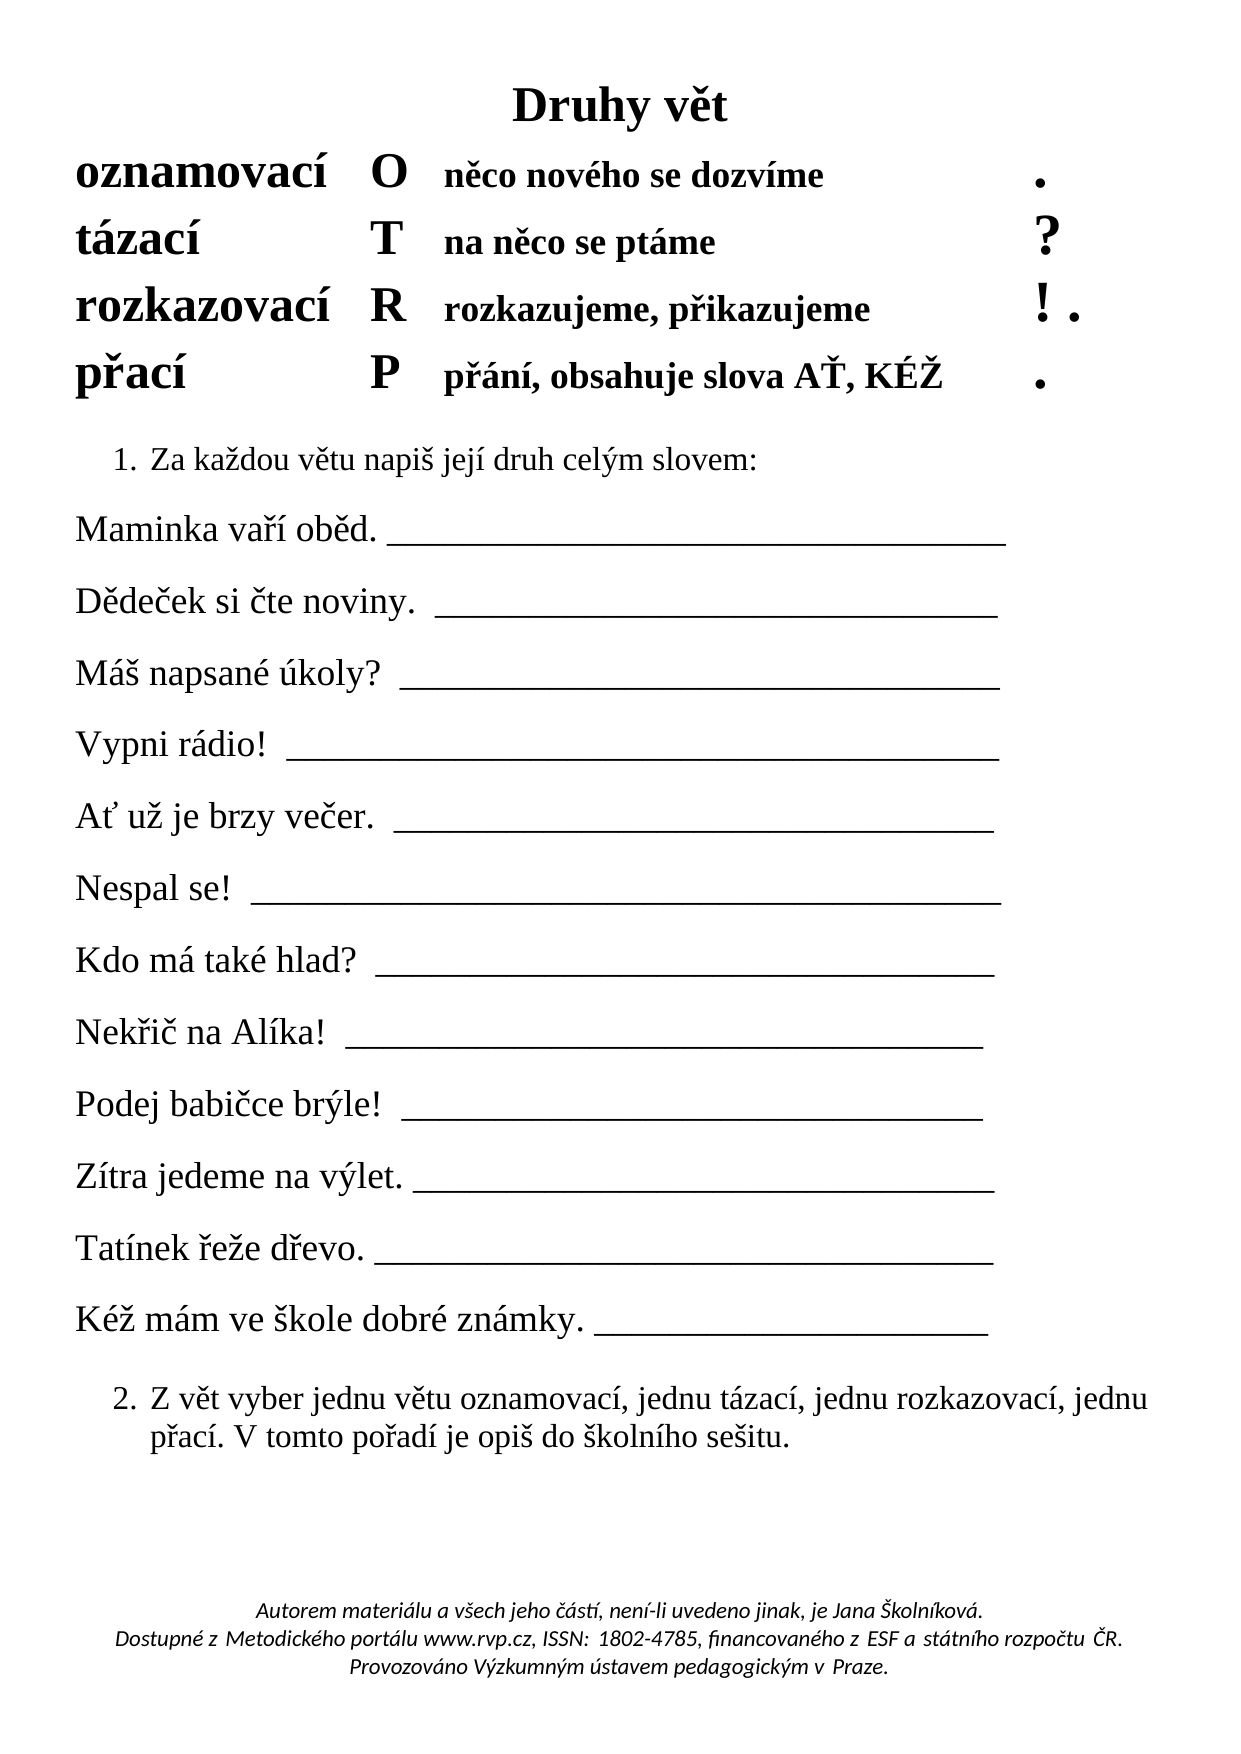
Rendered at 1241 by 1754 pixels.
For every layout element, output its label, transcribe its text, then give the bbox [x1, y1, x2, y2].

text Ať už je brzy večer. ________________________________ [75, 794, 1165, 837]
list Z vět vyber jednu větu oznamovací, jednu tázací, jednu rozkazovací, jednu přací. V tomto pořadí je opiš do školního sešitu. [112, 1378, 1165, 1455]
list Za každou větu napiš její druh celým slovem: [112, 439, 1165, 477]
text Nespal se! ________________________________________ [75, 866, 1165, 909]
text Nekřič na Alíka! __________________________________ [75, 1009, 1165, 1052]
text Zítra jedeme na výlet. _______________________________ [75, 1153, 1165, 1196]
text rozkazovací R rozkazujeme, přikazujeme ! . [75, 267, 1233, 334]
text Tatínek řeže dřevo. _________________________________ [75, 1225, 1165, 1268]
text Kéž mám ve škole dobré známky. _____________________ [75, 1297, 1165, 1340]
text tázací T na něco se ptáme ? [75, 199, 1165, 267]
text Dědeček si čte noviny. ______________________________ [75, 578, 1165, 621]
text Maminka vaří oběd. _________________________________ [75, 506, 1165, 549]
text přací P přání, obsahuje slova AŤ, KÉŽ . [75, 334, 1165, 401]
text oznamovací O něco nového se dozvíme . [75, 132, 1165, 199]
text Podej babičce brýle! _______________________________ [75, 1081, 1165, 1124]
text Kdo má také hlad? _________________________________ [75, 937, 1165, 981]
text Máš napsané úkoly? ________________________________ [75, 650, 1165, 693]
text Vypni rádio! ______________________________________ [75, 722, 1165, 765]
text Druhy vět [75, 75, 1165, 132]
